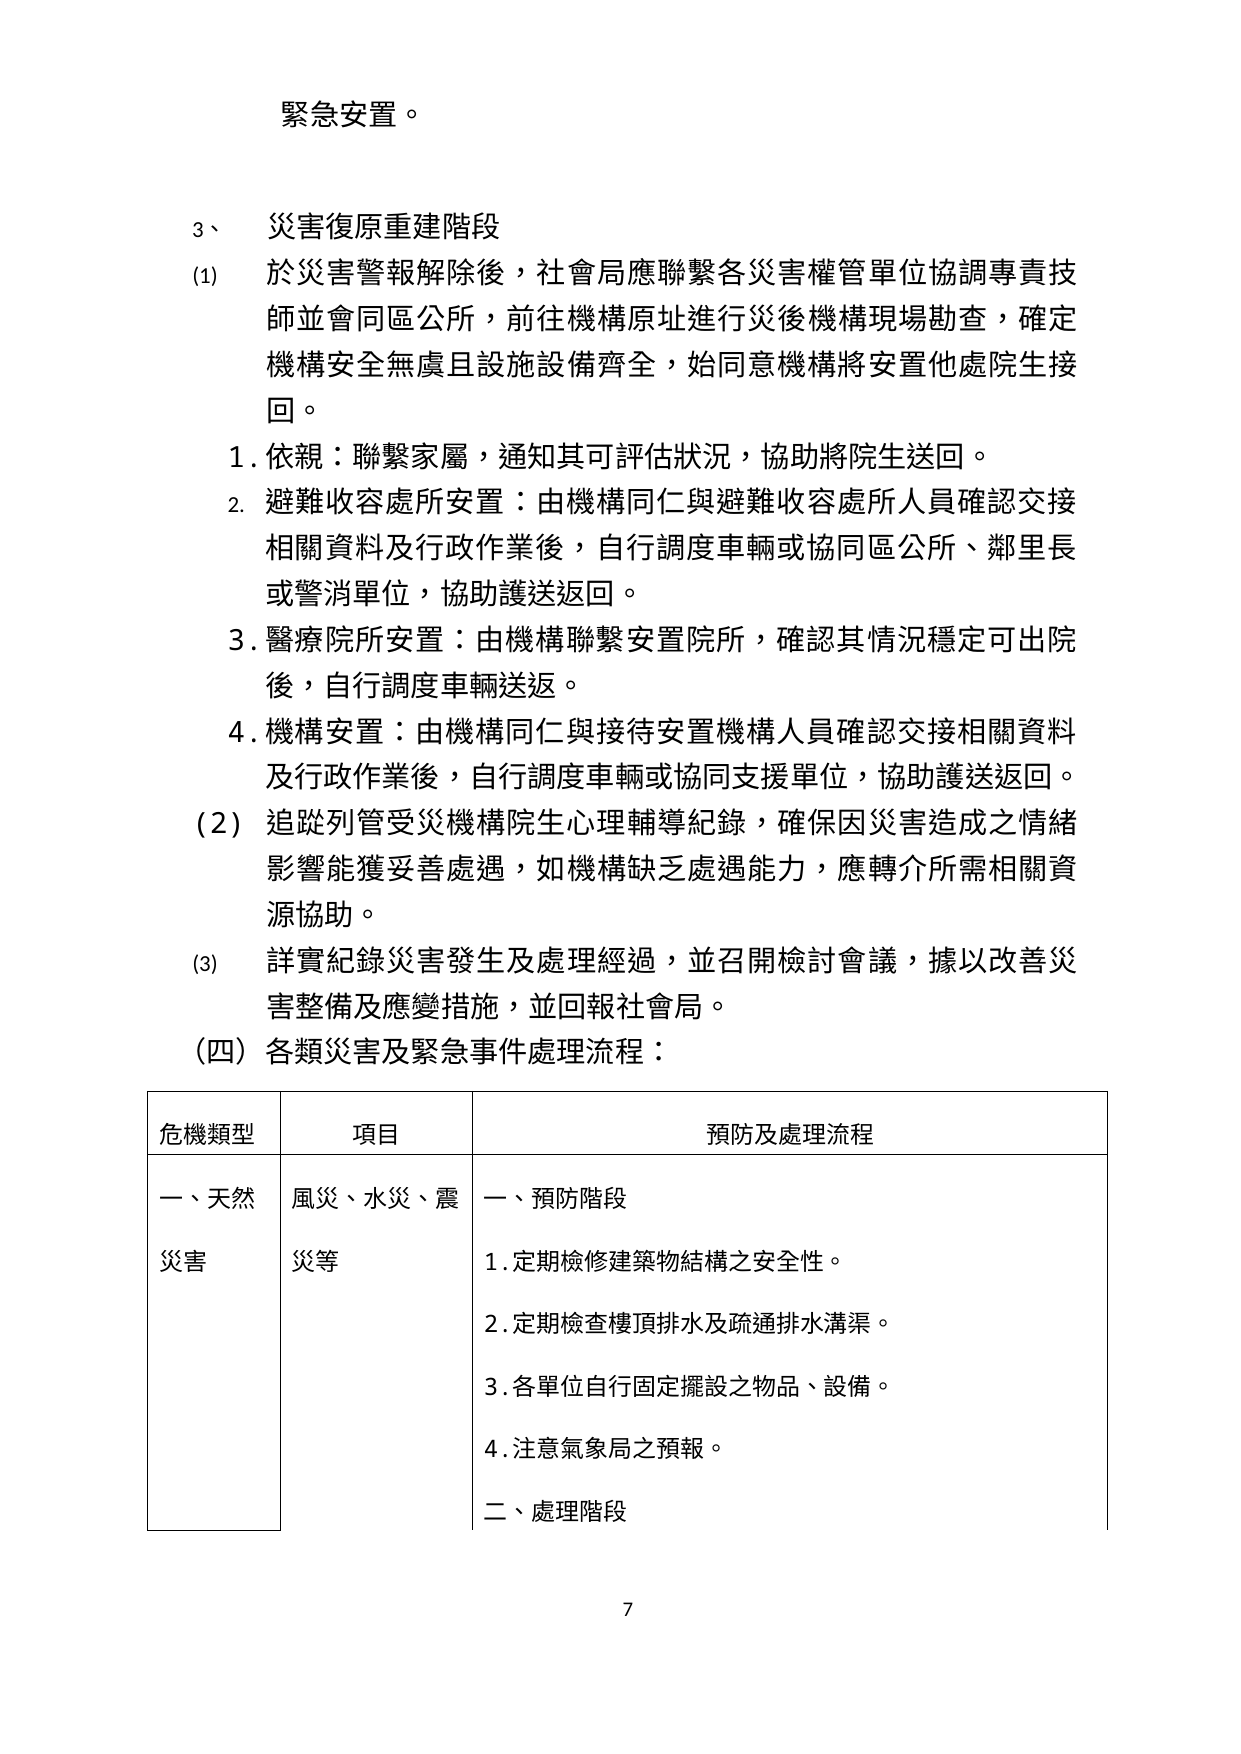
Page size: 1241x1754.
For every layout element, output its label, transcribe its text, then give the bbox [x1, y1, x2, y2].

list 避難收容處所安置：由機構同仁與避難收容處所人員確認交接相關資料及行政作業後，自行調度車輛或協同區公所、鄰里長或警消單位，協助護送返回。 [227, 476, 1078, 614]
list 詳實紀錄災害發生及處理經過，並召開檢討會議，據以改善災害整備及應變措施，並回報社會局。 [192, 934, 1078, 1026]
list 災害復原重建階段 [192, 201, 1078, 247]
table_cell 一、天然災害 [148, 1155, 280, 1530]
list 機構安置：由機構同仁與接待安置機構人員確認交接相關資料及行政作業後，自行調度車輛或協同支援單位，協助護送返回。 [227, 705, 1078, 797]
list 依親：聯繫家屬，通知其可評估狀況，協助將院生送回。 [227, 430, 1078, 476]
table_header 項目 [281, 1092, 472, 1154]
list 緊急安置。 [236, 89, 1078, 134]
list 於災害警報解除後，社會局應聯繫各災害權管單位協調專責技師並會同區公所，前往機構原址進行災後機構現場勘查，確定機構安全無虞且設施設備齊全，始同意機構將安置他處院生接回。 [192, 247, 1078, 430]
list 追踨列管受災機構院生心理輔導紀錄，確保因災害造成之情緒影響能獲妥善處遇，如機構缺乏處遇能力，應轉介所需相關資源協助。 [192, 797, 1078, 934]
table_cell 風災、水災、震災等 [281, 1155, 472, 1530]
table_header 預防及處理流程 [473, 1092, 1107, 1154]
list 醫療院所安置：由機構聯繫安置院所，確認其情況穩定可出院後，自行調度車輛送返。 [227, 614, 1078, 705]
table_header 危機類型 [148, 1092, 280, 1154]
text （四）各類災害及緊急事件處理流程： [177, 1026, 1078, 1072]
table_cell 一、預防階段 1.定期檢修建築物結構之安全性。 2.定期檢查樓頂排水及疏通排水溝渠。 3.各單位自行固定擺設之物品、設備。 4.注意氣象局之預報。 二、處理階段 [473, 1155, 1107, 1530]
